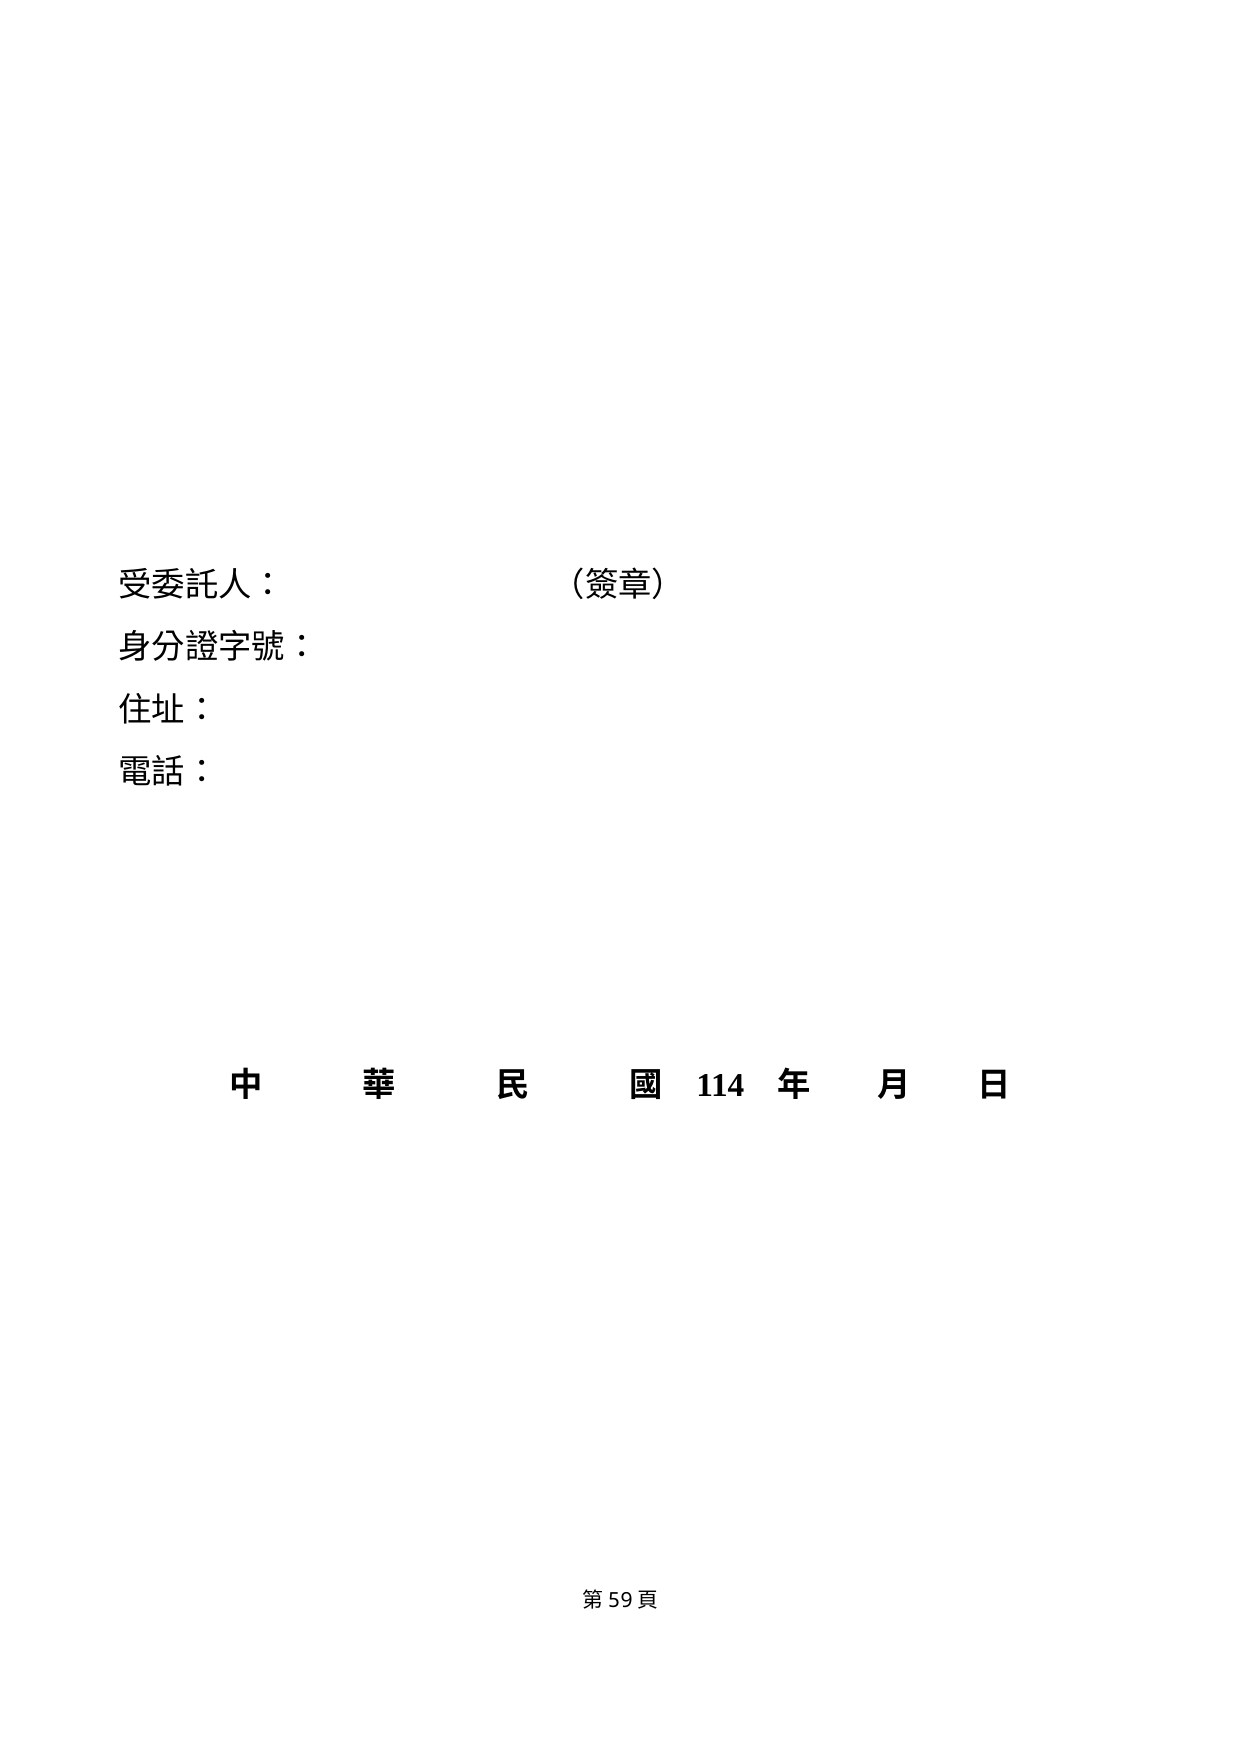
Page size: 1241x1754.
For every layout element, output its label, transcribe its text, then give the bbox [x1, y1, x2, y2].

text 住址： [118, 665, 1122, 727]
text 受委託人： （簽章） [118, 540, 1122, 602]
text 中 華 民 國 114 年 月 日 [118, 1040, 1122, 1102]
text 電話： [118, 727, 1122, 790]
text 身分證字號： [118, 602, 1122, 665]
